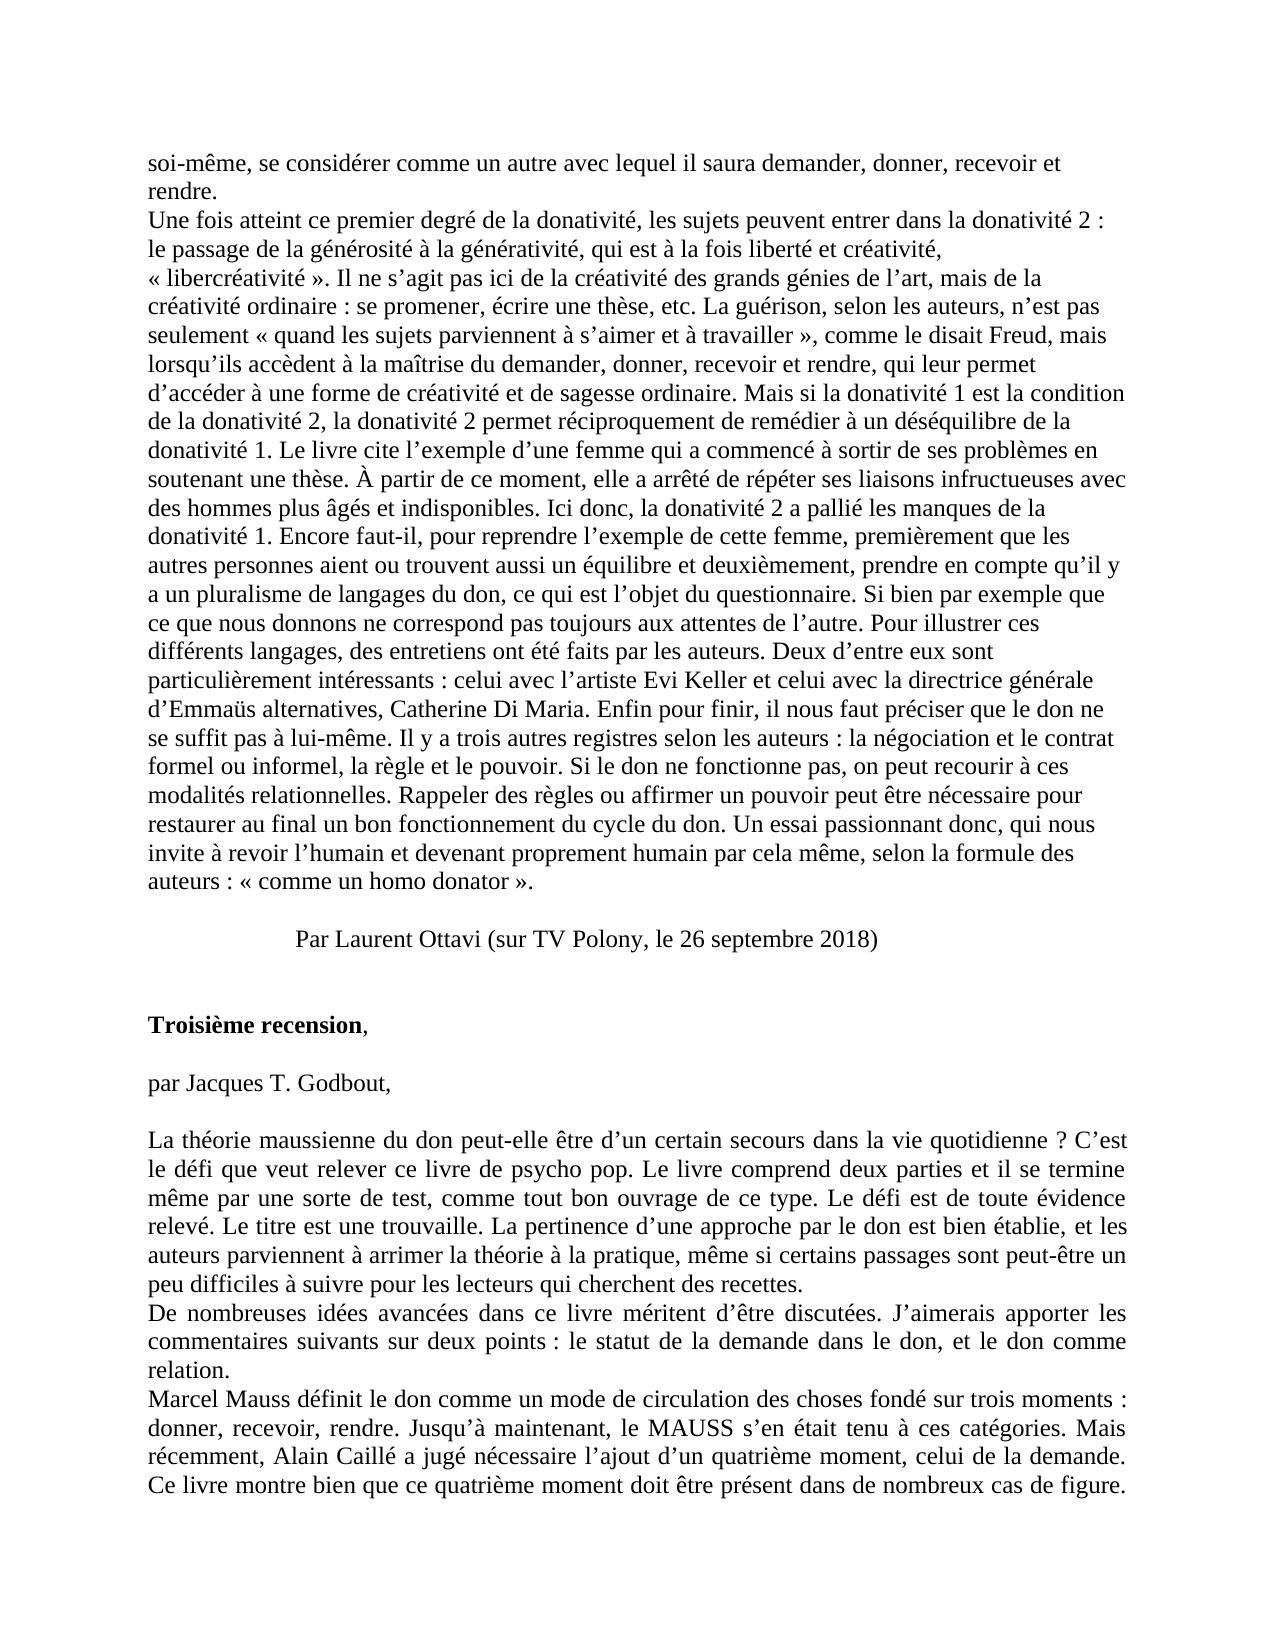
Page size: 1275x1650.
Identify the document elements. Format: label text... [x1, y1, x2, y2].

text par Jacques T. Godbout, [148, 1068, 1127, 1096]
text Marcel Mauss définit le don comme un mode de circulation des choses fondé sur trois moments : donner, recevoir, rendre. Jusqu’à maintenant, le MAUSS s’en était tenu à ces catégories. Mais récemment, Alain Caillé a jugé nécessaire l’ajout d’un quatrième moment, celui de la demande. Ce livre montre bien que ce quatrième moment doit être présent dans de nombreux cas de figure. [148, 1384, 1127, 1499]
text soi-même, se considérer comme un autre avec lequel il saura demander, donner, recevoir et rendre. [148, 148, 1127, 205]
text Par Laurent Ottavi (sur TV Polony, le 26 septembre 2018) [148, 924, 1127, 953]
text De nombreuses idées avancées dans ce livre méritent d’être discutées. J’aimerais apporter les commentaires suivants sur deux points : le statut de la demande dans le don, et le don comme relation. [148, 1298, 1127, 1384]
text Une fois atteint ce premier degré de la donativité, les sujets peuvent entrer dans la donativité 2 : le passage de la générosité à la générativité, qui est à la fois liberté et créativité, « libercréativité ». Il ne s’agit pas ici de la créativité des grands génies de l’art, mais de la créativité ordinaire : se promener, écrire une thèse, etc. La guérison, selon les auteurs, n’est pas seulement « quand les sujets parviennent à s’aimer et à travailler », comme le disait Freud, mais lorsqu’ils accèdent à la maîtrise du demander, donner, recevoir et rendre, qui leur permet d’accéder à une forme de créativité et de sagesse ordinaire. Mais si la donativité 1 est la condition de la donativité 2, la donativité 2 permet réciproquement de remédier à un déséquilibre de la donativité 1. Le livre cite l’exemple d’une femme qui a commencé à sortir de ses problèmes en soutenant une thèse. À partir de ce moment, elle a arrêté de répéter ses liaisons infructueuses avec des hommes plus âgés et indisponibles. Ici donc, la donativité 2 a pallié les manques de la donativité 1. Encore faut-il, pour reprendre l’exemple de cette femme, premièrement que les autres personnes aient ou trouvent aussi un équilibre et deuxièmement, prendre en compte qu’il y a un pluralisme de langages du don, ce qui est l’objet du questionnaire. Si bien par exemple que ce que nous donnons ne correspond pas toujours aux attentes de l’autre. Pour illustrer ces différents langages, des entretiens ont été faits par les auteurs. Deux d’entre eux sont particulièrement intéressants : celui avec l’artiste Evi Keller et celui avec la directrice générale d’Emmaüs alternatives, Catherine Di Maria. Enfin pour finir, il nous faut préciser que le don ne se suffit pas à lui-même. Il y a trois autres registres selon les auteurs : la négociation et le contrat formel ou informel, la règle et le pouvoir. Si le don ne fonctionne pas, on peut recourir à ces modalités relationnelles. Rappeler des règles ou affirmer un pouvoir peut être nécessaire pour restaurer au final un bon fonctionnement du cycle du don. Un essai passionnant donc, qui nous invite à revoir l’humain et devenant proprement humain par cela même, selon la formule des auteurs : « comme un homo donator ». [148, 205, 1127, 895]
text La théorie maussienne du don peut-elle être d’un certain secours dans la vie quotidienne ? C’est le défi que veut relever ce livre de psycho pop. Le livre comprend deux parties et il se termine même par une sorte de test, comme tout bon ouvrage de ce type. Le défi est de toute évidence relevé. Le titre est une trouvaille. La pertinence d’une approche par le don est bien établie, et les auteurs parviennent à arrimer la théorie à la pratique, même si certains passages sont peut-être un peu difficiles à suivre pour les lecteurs qui cherchent des recettes. [148, 1125, 1127, 1298]
text Troisième recension, [148, 1010, 1127, 1039]
